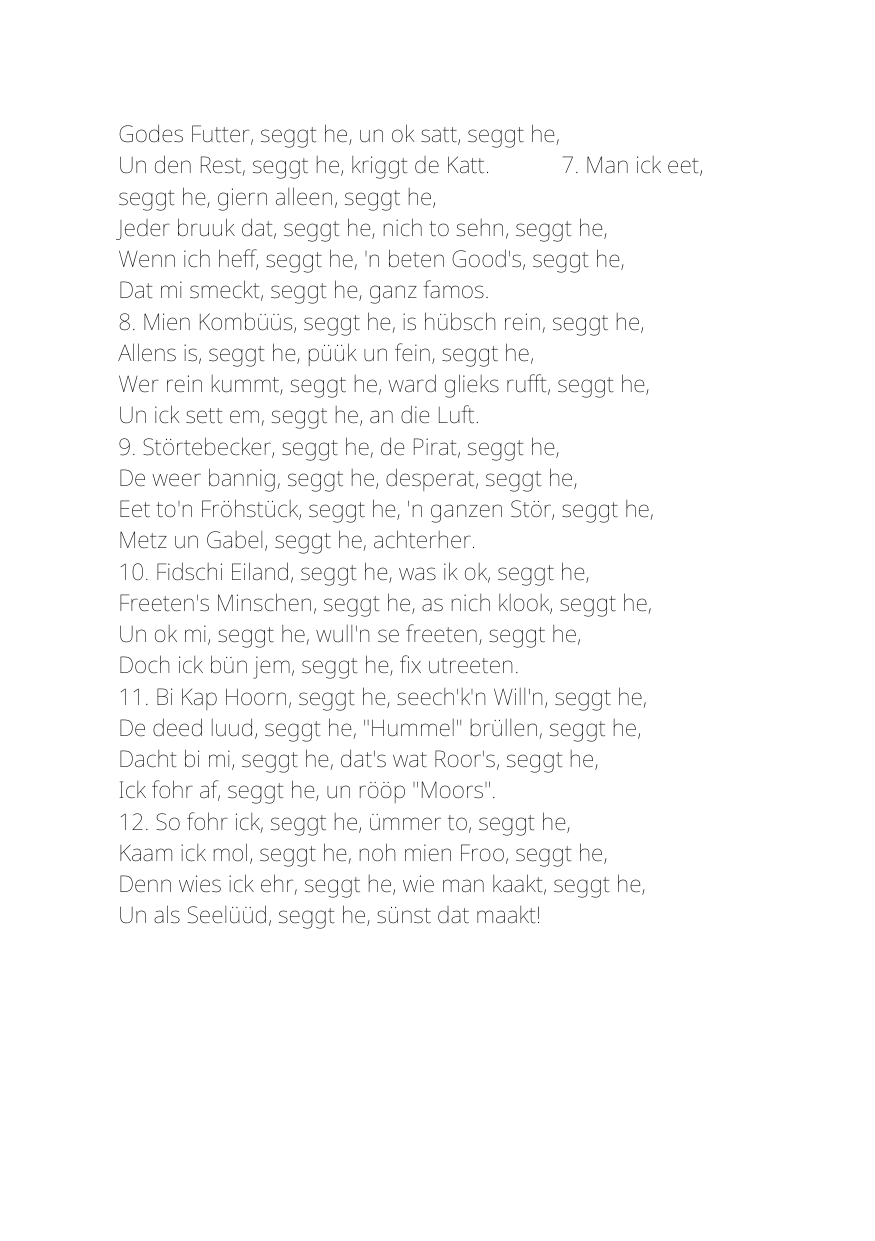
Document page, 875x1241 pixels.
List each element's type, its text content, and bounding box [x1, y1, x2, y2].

text 10. Fidschi Eiland, seggt he, was ik ok, seggt he, Freeten's Minschen, seggt he, as nich klook, seggt he, Un ok mi, seggt he, wull'n se freeten, seggt he, Doch ick bün jem, seggt he, fix utreeten. [118, 556, 756, 681]
text 11. Bi Kap Hoorn, seggt he, seech'k'n Will'n, seggt he, De deed luud, seggt he, "Hummel" brüllen, seggt he, Dacht bi mi, seggt he, dat's wat Roor's, seggt he, Ick fohr af, seggt he, un rööp "Moors". [118, 681, 756, 806]
text Godes Futter, seggt he, un ok satt, seggt he, Un den Rest, seggt he, kriggt de Katt. 7. Man ick eet, seggt he, giern alleen, seggt he, Jeder bruuk dat, seggt he, nich to sehn, seggt he, Wenn ich heff, seggt he, 'n beten Good's, seggt he, Dat mi smeckt, seggt he, ganz famos. [118, 118, 756, 306]
text 9. Störtebecker, seggt he, de Pirat, seggt he, De weer bannig, seggt he, desperat, seggt he, Eet to'n Fröhstück, seggt he, 'n ganzen Stör, seggt he, Metz un Gabel, seggt he, achterher. [118, 431, 756, 556]
text 8. Mien Kombüüs, seggt he, is hübsch rein, seggt he, Allens is, seggt he, püük un fein, seggt he, Wer rein kummt, seggt he, ward glieks rufft, seggt he, Un ick sett em, seggt he, an die Luft. [118, 306, 756, 431]
text 12. So fohr ick, seggt he, ümmer to, seggt he, Kaam ick mol, seggt he, noh mien Froo, seggt he, Denn wies ick ehr, seggt he, wie man kaakt, seggt he, Un als Seelüüd, seggt he, sünst dat maakt! [118, 806, 756, 931]
